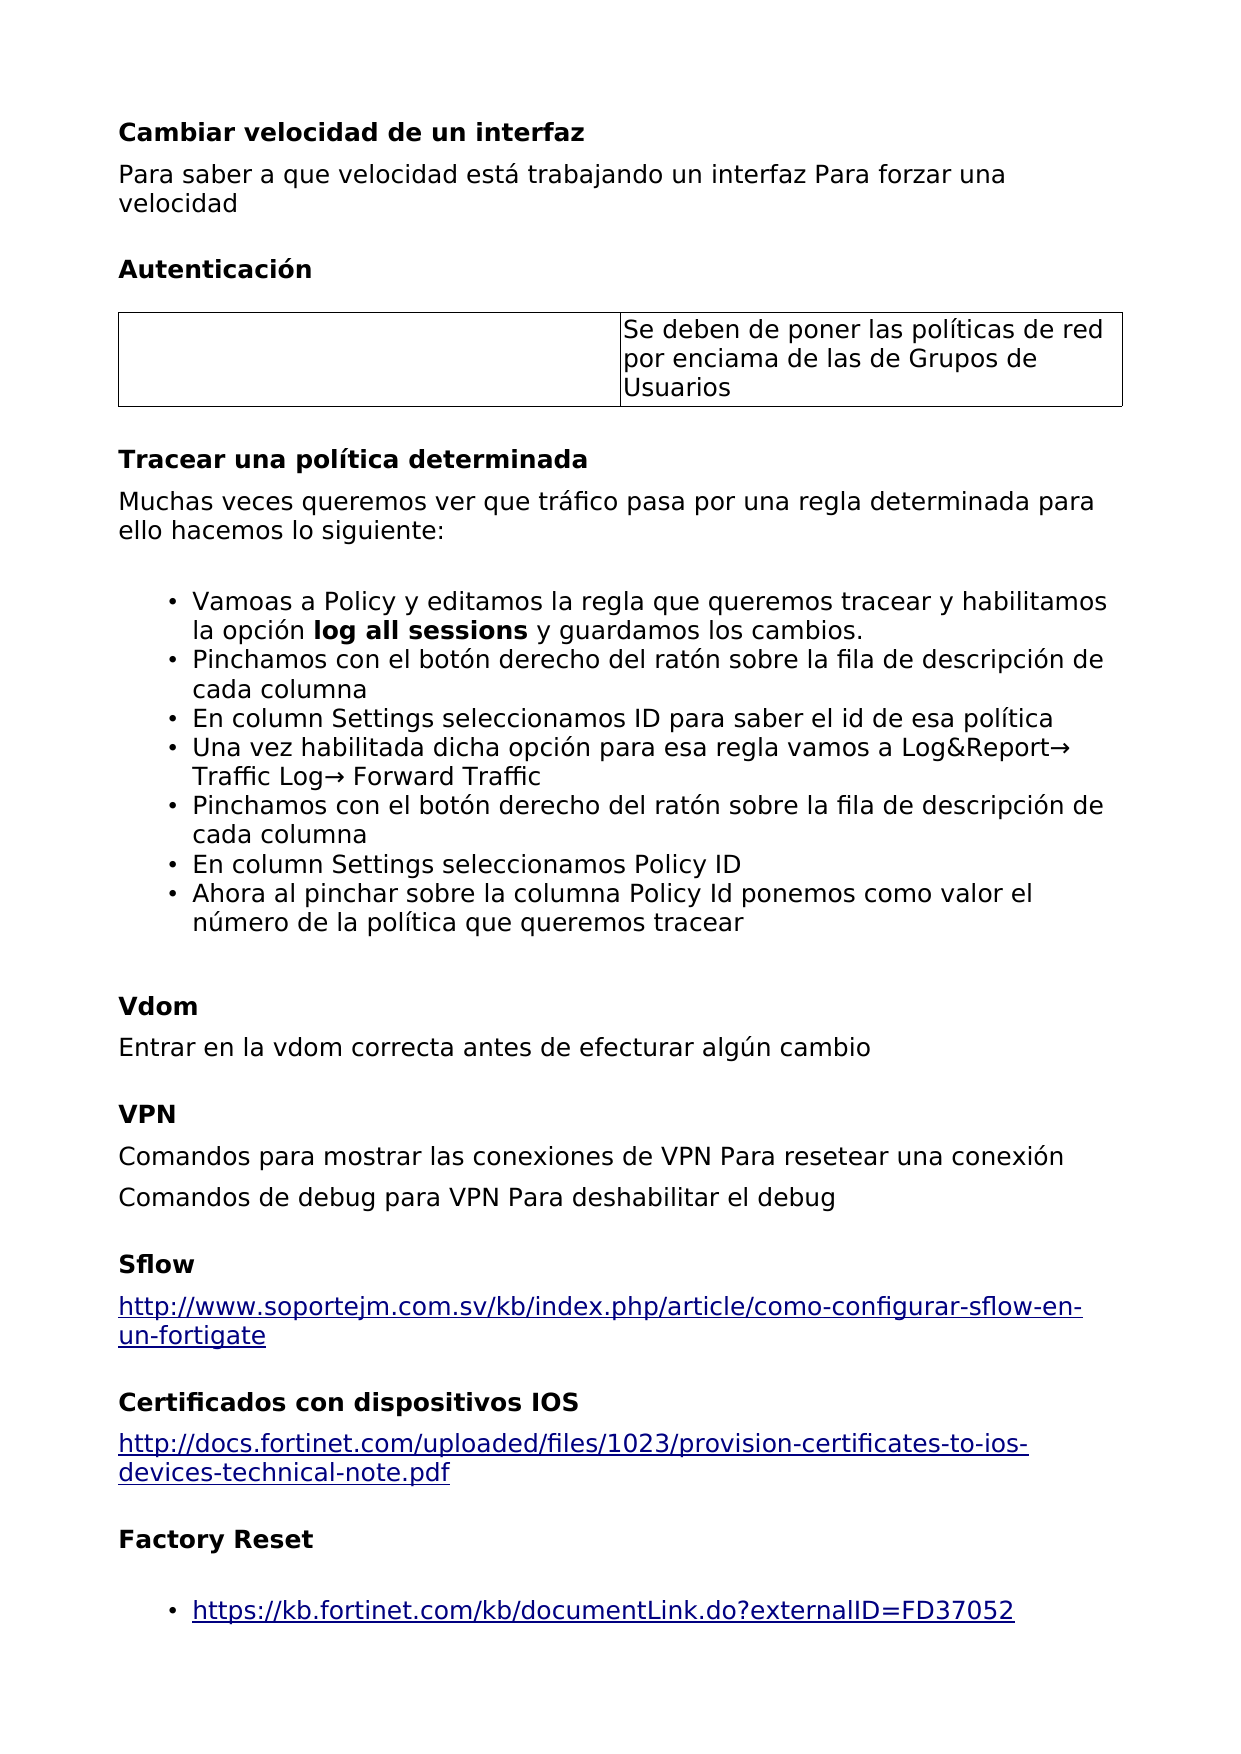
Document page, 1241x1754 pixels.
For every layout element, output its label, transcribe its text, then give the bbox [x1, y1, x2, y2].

table_header [119, 313, 620, 406]
subtitle Tracear una política determinada [118, 445, 1122, 474]
list Vamoas a Policy y editamos la regla que queremos tracear y habilitamos la opción log all sessions y guardamos los cambios. [177, 587, 1122, 646]
text Comandos de debug para VPN Para deshabilitar el debug [118, 1183, 1122, 1213]
list Pinchamos con el botón derecho del ratón sobre la fila de descripción de cada columna [177, 646, 1122, 704]
text Muchas veces queremos ver que tráfico pasa por una regla determinada para ello hacemos lo siguiente: [118, 487, 1122, 545]
list Una vez habilitada dicha opción para esa regla vamos a Log&Report→ Traffic Log→ Forward Traffic [177, 733, 1122, 792]
subtitle Sflow [118, 1250, 1122, 1279]
text Comandos para mostrar las conexiones de VPN Para resetear una conexión [118, 1142, 1122, 1171]
table_header Se deben de poner las políticas de red por enciama de las de Grupos de Usuarios [621, 313, 1122, 406]
text http://www.soportejm.com.sv/kb/index.php/article/como-configurar-sflow-en-un-fortigate [118, 1292, 1122, 1350]
subtitle Certificados con dispositivos IOS [118, 1388, 1122, 1417]
subtitle Cambiar velocidad de un interfaz [118, 118, 1122, 147]
list Ahora al pinchar sobre la columna Policy Id ponemos como valor el número de la política que queremos tracear [177, 879, 1122, 937]
text http://docs.fortinet.com/uploaded/files/1023/provision-certificates-to-ios-devices-technical-note.pdf [118, 1429, 1122, 1488]
subtitle VPN [118, 1100, 1122, 1129]
subtitle Autenticación [118, 256, 1122, 285]
list En column Settings seleccionamos ID para saber el id de esa política [177, 704, 1122, 733]
text Para saber a que velocidad está trabajando un interfaz Para forzar una velocidad [118, 160, 1122, 218]
subtitle Vdom [118, 992, 1122, 1021]
list Pinchamos con el botón derecho del ratón sobre la fila de descripción de cada columna [177, 792, 1122, 850]
list En column Settings seleccionamos Policy ID [177, 850, 1122, 879]
subtitle Factory Reset [118, 1525, 1122, 1554]
list https://kb.fortinet.com/kb/documentLink.do?externalID=FD37052 [177, 1596, 1122, 1626]
text Entrar en la vdom correcta antes de efecturar algún cambio [118, 1033, 1122, 1063]
